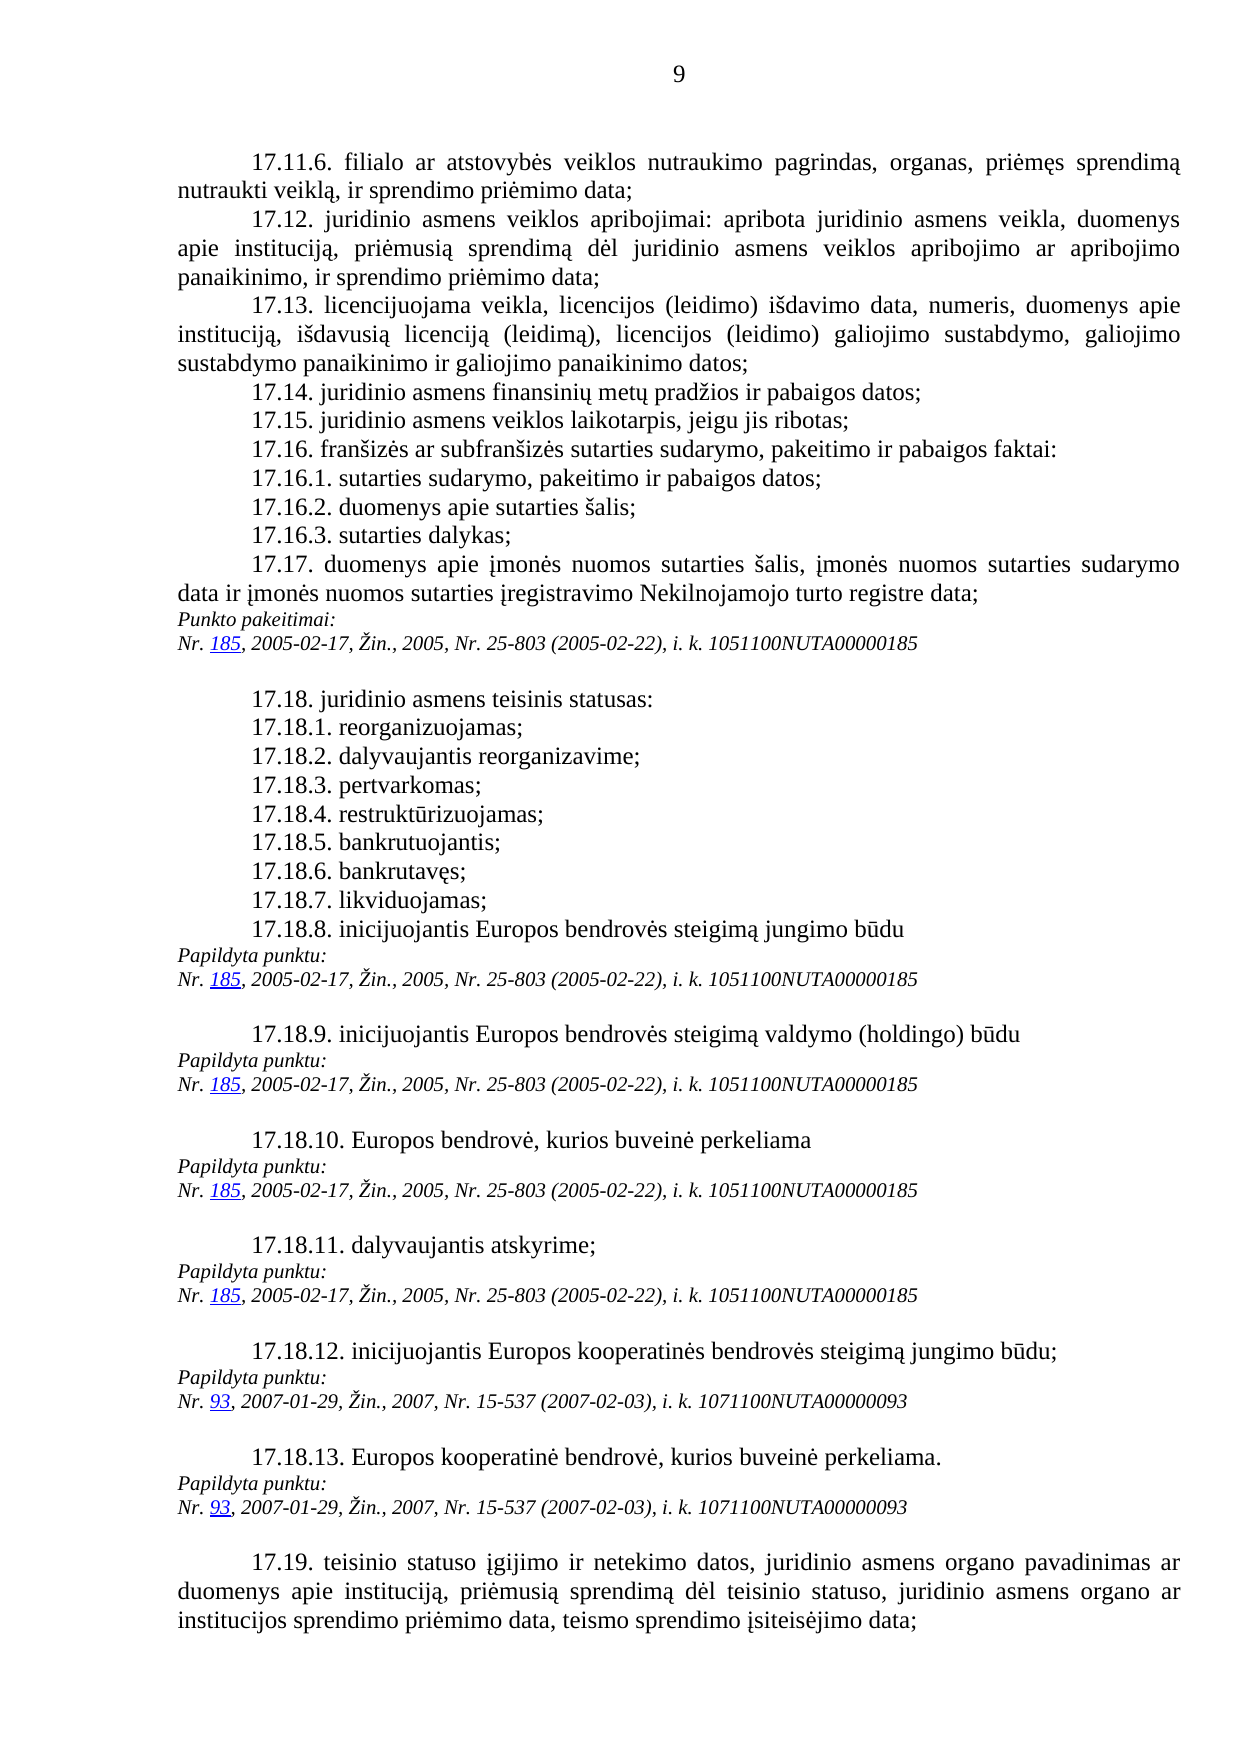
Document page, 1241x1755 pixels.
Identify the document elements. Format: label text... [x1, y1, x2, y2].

text Nr. 185, 2005-02-17, Žin., 2005, Nr. 25-803 (2005-02-22), i. k. 1051100NUTA00000185 [177, 1072, 1181, 1096]
text 17.11.6. filialo ar atstovybės veiklos nutraukimo pagrindas, organas, priėmęs sprendimą nutraukti veiklą, ir sprendimo priėmimo data; [177, 147, 1181, 204]
text 17.18.6. bankrutavęs; [177, 856, 1181, 885]
text Nr. 93, 2007-01-29, Žin., 2007, Nr. 15-537 (2007-02-03), i. k. 1071100NUTA00000093 [177, 1495, 1181, 1519]
text Nr. 185, 2005-02-17, Žin., 2005, Nr. 25-803 (2005-02-22), i. k. 1051100NUTA00000185 [177, 967, 1181, 991]
text Papildyta punktu: [177, 1471, 1181, 1495]
text 17.18.7. likviduojamas; [177, 885, 1181, 914]
text 17.18.11. dalyvaujantis atskyrime; [177, 1231, 1181, 1259]
text Papildyta punktu: [177, 942, 1181, 967]
text 17.18.10. Europos bendrovė, kurios buveinė perkeliama [177, 1125, 1181, 1154]
text 17.18.2. dalyvaujantis reorganizavime; [177, 741, 1181, 770]
text 17.12. juridinio asmens veiklos apribojimai: apribota juridinio asmens veikla, duomenys apie instituciją, priėmusią sprendimą dėl juridinio asmens veiklos apribojimo ar apribojimo panaikinimo, ir sprendimo priėmimo data; [177, 204, 1181, 291]
text Nr. 185, 2005-02-17, Žin., 2005, Nr. 25-803 (2005-02-22), i. k. 1051100NUTA00000185 [177, 631, 1181, 655]
text Nr. 93, 2007-01-29, Žin., 2007, Nr. 15-537 (2007-02-03), i. k. 1071100NUTA00000093 [177, 1389, 1181, 1413]
text 17.16.1. sutarties sudarymo, pakeitimo ir pabaigos datos; [177, 463, 1181, 492]
text 17.18.8. inicijuojantis Europos bendrovės steigimą jungimo būdu [177, 914, 1181, 942]
text Papildyta punktu: [177, 1154, 1181, 1178]
text 17.18.13. Europos kooperatinė bendrovė, kurios buveinė perkeliama. [177, 1442, 1181, 1471]
text Nr. 185, 2005-02-17, Žin., 2005, Nr. 25-803 (2005-02-22), i. k. 1051100NUTA00000185 [177, 1178, 1181, 1202]
text Nr. 185, 2005-02-17, Žin., 2005, Nr. 25-803 (2005-02-22), i. k. 1051100NUTA00000185 [177, 1283, 1181, 1307]
text 17.14. juridinio asmens finansinių metų pradžios ir pabaigos datos; [177, 377, 1181, 406]
text 17.16.3. sutarties dalykas; [177, 521, 1181, 549]
text 17.16. franšizės ar subfranšizės sutarties sudarymo, pakeitimo ir pabaigos faktai: [177, 434, 1181, 463]
text 17.18. juridinio asmens teisinis statusas: [177, 684, 1181, 712]
text Punkto pakeitimai: [177, 607, 1181, 631]
text 17.17. duomenys apie įmonės nuomos sutarties šalis, įmonės nuomos sutarties sudarymo data ir įmonės nuomos sutarties įregistravimo Nekilnojamojo turto registre data; [177, 549, 1181, 607]
text Papildyta punktu: [177, 1365, 1181, 1389]
text 17.18.1. reorganizuojamas; [177, 712, 1181, 741]
text 17.18.4. restruktūrizuojamas; [177, 799, 1181, 827]
text 17.15. juridinio asmens veiklos laikotarpis, jeigu jis ribotas; [177, 406, 1181, 434]
text 17.16.2. duomenys apie sutarties šalis; [177, 492, 1181, 521]
text 17.18.12. inicijuojantis Europos kooperatinės bendrovės steigimą jungimo būdu; [177, 1336, 1181, 1365]
text Papildyta punktu: [177, 1259, 1181, 1283]
text Papildyta punktu: [177, 1048, 1181, 1072]
text 17.13. licencijuojama veikla, licencijos (leidimo) išdavimo data, numeris, duomenys apie instituciją, išdavusią licenciją (leidimą), licencijos (leidimo) galiojimo sustabdymo, galiojimo sustabdymo panaikinimo ir galiojimo panaikinimo datos; [177, 291, 1181, 377]
text 17.18.5. bankrutuojantis; [177, 827, 1181, 856]
text 17.19. teisinio statuso įgijimo ir netekimo datos, juridinio asmens organo pavadinimas ar duomenys apie instituciją, priėmusią sprendimą dėl teisinio statuso, juridinio asmens organo ar institucijos sprendimo priėmimo data, teismo sprendimo įsiteisėjimo data; [177, 1547, 1181, 1634]
text 17.18.9. inicijuojantis Europos bendrovės steigimą valdymo (holdingo) būdu [177, 1019, 1181, 1048]
text 17.18.3. pertvarkomas; [177, 770, 1181, 799]
